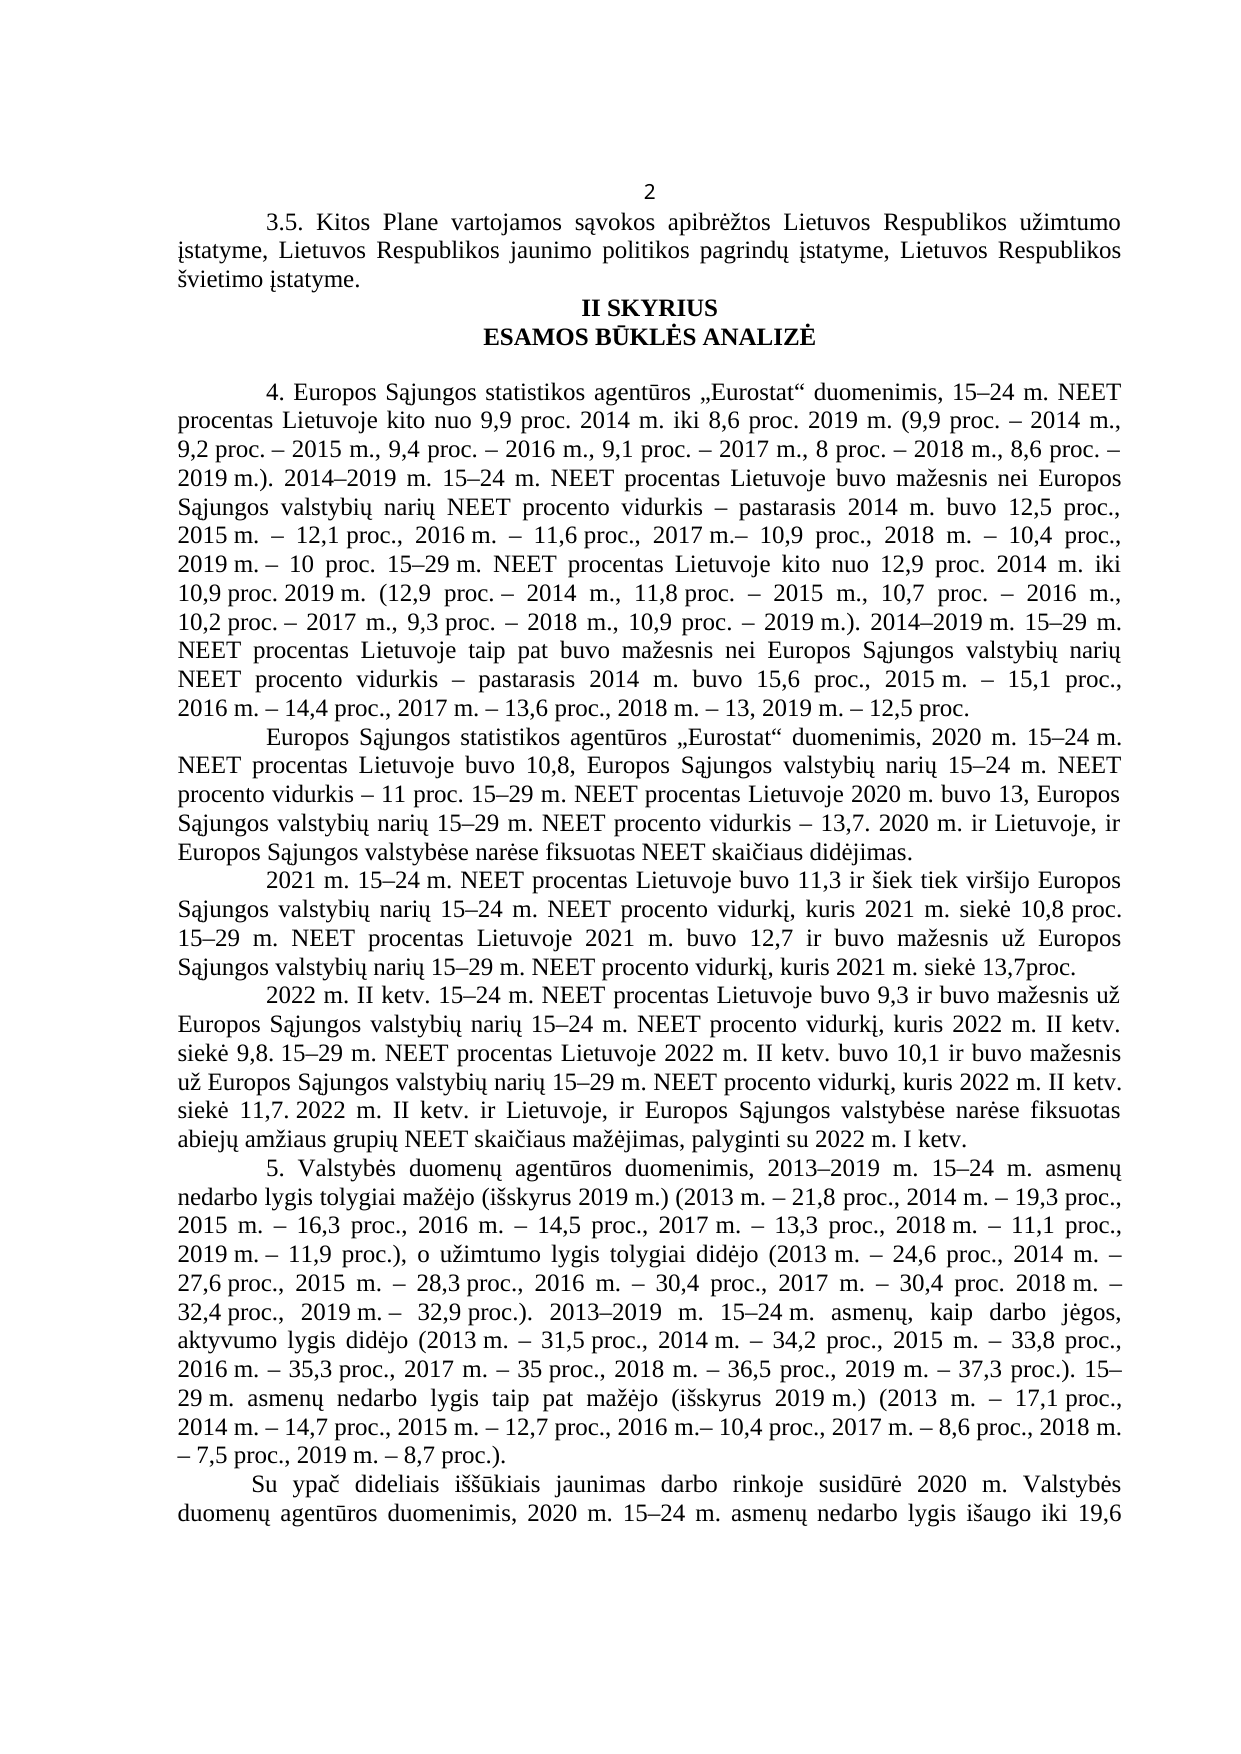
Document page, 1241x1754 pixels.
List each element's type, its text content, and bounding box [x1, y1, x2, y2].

text Europos Sąjungos statistikos agentūros „Eurostat“ duomenimis, 2020 m. 15–24 m. NEET procentas Lietuvoje buvo 10,8, Europos Sąjungos valstybių narių 15–24 m. NEET procento vidurkis – 11 proc. 15–29 m. NEET procentas Lietuvoje 2020 m. buvo 13, Europos Sąjungos valstybių narių 15–29 m. NEET procento vidurkis – 13,7. 2020 m. ir Lietuvoje, ir Europos Sąjungos valstybėse narėse fiksuotas NEET skaičiaus didėjimas. [177, 722, 1122, 866]
text 2022 m. II ketv. 15–24 m. NEET procentas Lietuvoje buvo 9,3 ir buvo mažesnis už Europos Sąjungos valstybių narių 15–24 m. NEET procento vidurkį, kuris 2022 m. II ketv. siekė 9,8. 15–29 m. NEET procentas Lietuvoje 2022 m. II ketv. buvo 10,1 ir buvo mažesnis už Europos Sąjungos valstybių narių 15–29 m. NEET procento vidurkį, kuris 2022 m. II ketv. siekė 11,7. 2022 m. II ketv. ir Lietuvoje, ir Europos Sąjungos valstybėse narėse fiksuotas abiejų amžiaus grupių NEET skaičiaus mažėjimas, palyginti su 2022 m. I ketv. [177, 981, 1122, 1153]
text Su ypač dideliais iššūkiais jaunimas darbo rinkoje susidūrė 2020 m. Valstybės duomenų agentūros duomenimis, 2020 m. 15–24 m. asmenų nedarbo lygis išaugo iki 19,6 [177, 1469, 1122, 1527]
text 2021 m. 15–24 m. NEET procentas Lietuvoje buvo 11,3 ir šiek tiek viršijo Europos Sąjungos valstybių narių 15–24 m. NEET procento vidurkį, kuris 2021 m. siekė 10,8 proc. 15–29 m. NEET procentas Lietuvoje 2021 m. buvo 12,7 ir buvo mažesnis už Europos Sąjungos valstybių narių 15–29 m. NEET procento vidurkį, kuris 2021 m. siekė 13,7proc. [177, 866, 1122, 981]
text ESAMOS BŪKLĖS ANALIZĖ [177, 322, 1122, 350]
text 3.5. Kitos Plane vartojamos sąvokos apibrėžtos Lietuvos Respublikos užimtumo įstatyme, Lietuvos Respublikos jaunimo politikos pagrindų įstatyme, Lietuvos Respublikos švietimo įstatyme. [177, 207, 1122, 293]
text 4. Europos Sąjungos statistikos agentūros „Eurostat“ duomenimis, 15–24 m. NEET procentas Lietuvoje kito nuo 9,9 proc. 2014 m. iki 8,6 proc. 2019 m. (9,9 proc. – 2014 m., 9,2 proc. – 2015 m., 9,4 proc. – 2016 m., 9,1 proc. – 2017 m., 8 proc. – 2018 m., 8,6 proc. – 2019 m.). 2014–2019 m. 15–24 m. NEET procentas Lietuvoje buvo mažesnis nei Europos Sąjungos valstybių narių NEET procento vidurkis – pastarasis 2014 m. buvo 12,5 proc., 2015 m. – 12,1 proc., 2016 m. – 11,6 proc., 2017 m.– 10,9 proc., 2018 m. – 10,4 proc., 2019 m. – 10 proc. 15–29 m. NEET procentas Lietuvoje kito nuo 12,9 proc. 2014 m. iki 10,9 proc. 2019 m. (12,9 proc. – 2014 m., 11,8 proc. – 2015 m., 10,7 proc. – 2016 m., 10,2 proc. – 2017 m., 9,3 proc. – 2018 m., 10,9 proc. – 2019 m.). 2014–2019 m. 15–29 m. NEET procentas Lietuvoje taip pat buvo mažesnis nei Europos Sąjungos valstybių narių NEET procento vidurkis – pastarasis 2014 m. buvo 15,6 proc., 2015 m. – 15,1 proc., 2016 m. – 14,4 proc., 2017 m. – 13,6 proc., 2018 m. – 13, 2019 m. – 12,5 proc. [177, 377, 1122, 722]
text II SKYRIUS [177, 293, 1122, 322]
text 5. Valstybės duomenų agentūros duomenimis, 2013–2019 m. 15–24 m. asmenų nedarbo lygis tolygiai mažėjo (išskyrus 2019 m.) (2013 m. – 21,8 proc., 2014 m. – 19,3 proc., 2015 m. – 16,3 proc., 2016 m. – 14,5 proc., 2017 m. – 13,3 proc., 2018 m. – 11,1 proc., 2019 m. – 11,9 proc.), o užimtumo lygis tolygiai didėjo (2013 m. – 24,6 proc., 2014 m. – 27,6 proc., 2015 m. – 28,3 proc., 2016 m. – 30,4 proc., 2017 m. – 30,4 proc. 2018 m. – 32,4 proc., 2019 m. – 32,9 proc.). 2013–2019 m. 15–24 m. asmenų, kaip darbo jėgos, aktyvumo lygis didėjo (2013 m. – 31,5 proc., 2014 m. – 34,2 proc., 2015 m. – 33,8 proc., 2016 m. – 35,3 proc., 2017 m. – 35 proc., 2018 m. – 36,5 proc., 2019 m. – 37,3 proc.). 15–29 m. asmenų nedarbo lygis taip pat mažėjo (išskyrus 2019 m.) (2013 m. – 17,1 proc., 2014 m. – 14,7 proc., 2015 m. – 12,7 proc., 2016 m.– 10,4 proc., 2017 m. – 8,6 proc., 2018 m. – 7,5 proc., 2019 m. – 8,7 proc.). [177, 1153, 1122, 1469]
